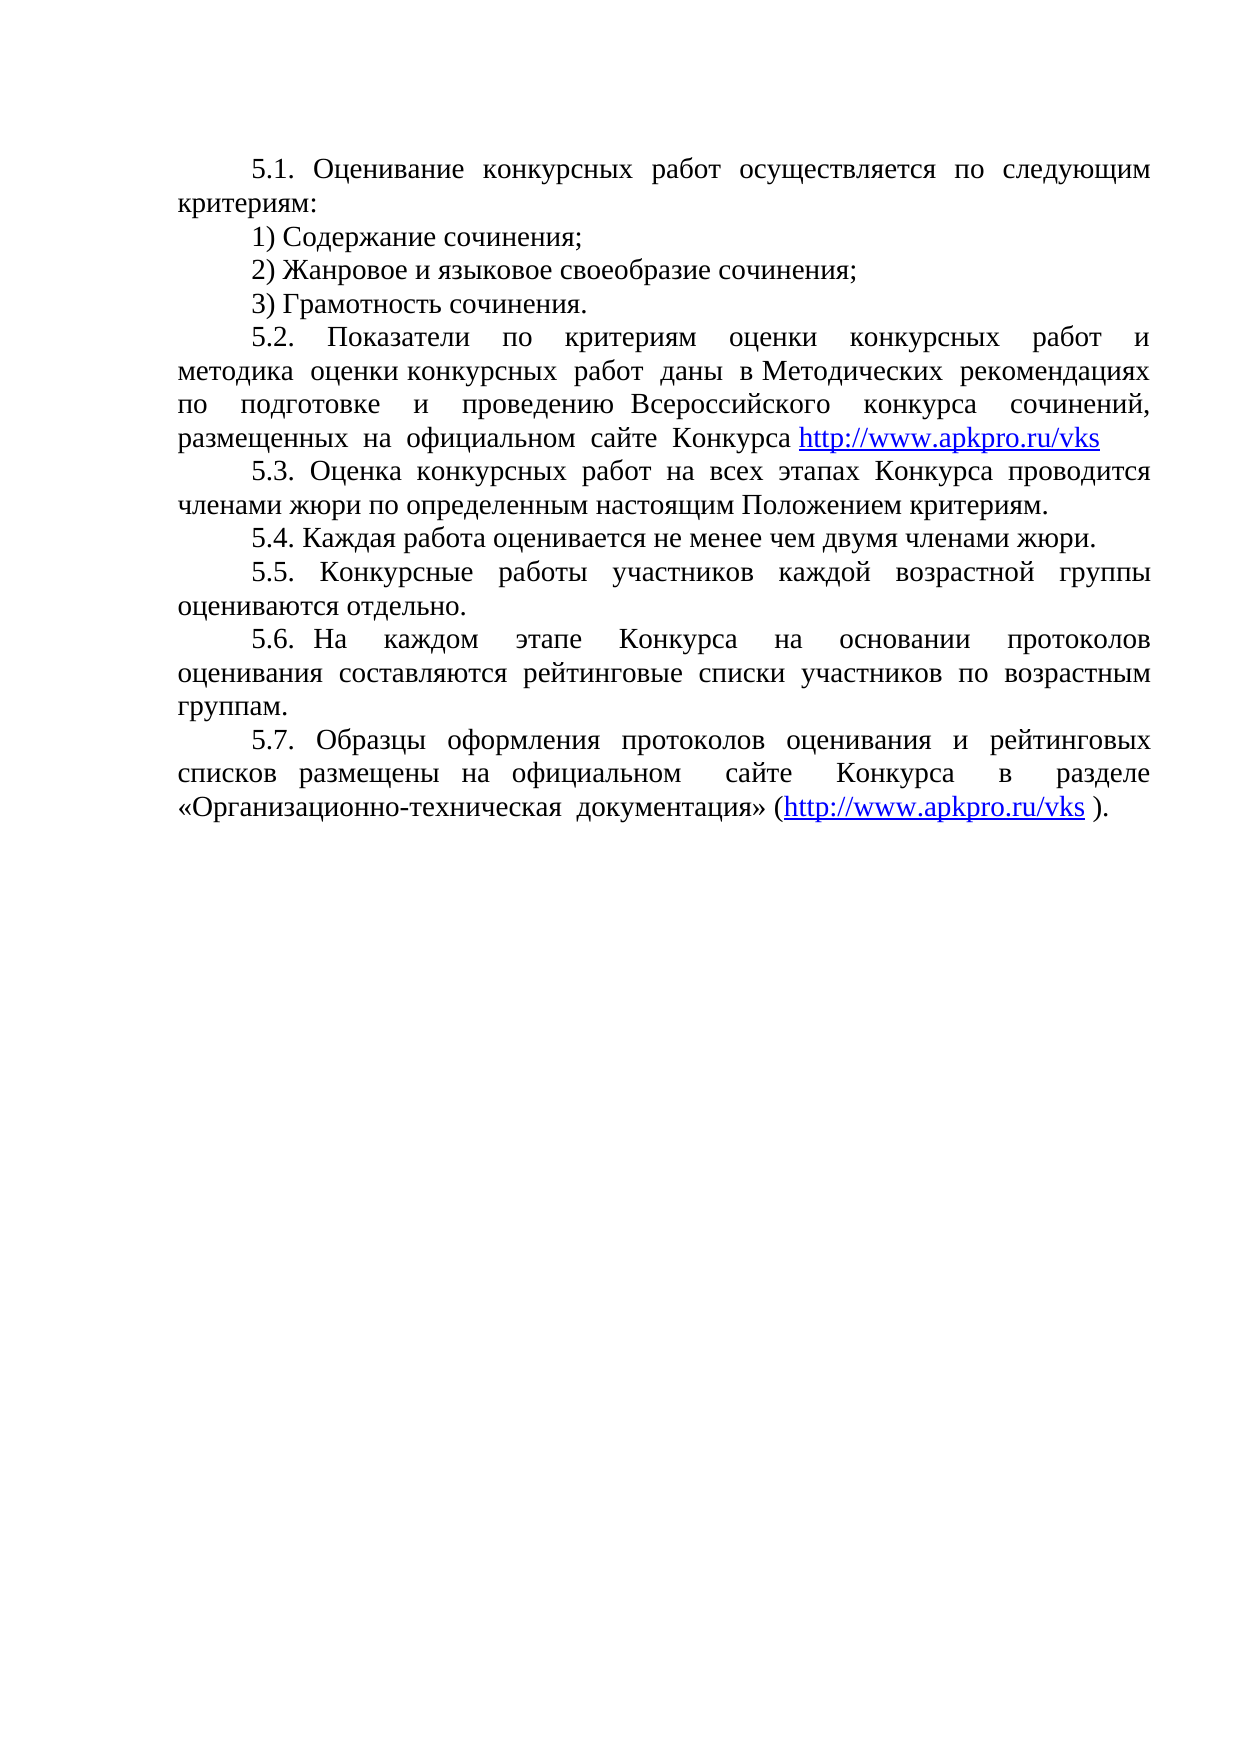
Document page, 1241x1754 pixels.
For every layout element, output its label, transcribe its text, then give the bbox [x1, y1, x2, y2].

text 5.6. На каждом этапе Конкурса на основании протоколов оценивания составляются рейтинговые списки участников по возрастным группам. [177, 621, 1152, 722]
text 5.5. Конкурсные работы участников каждой возрастной группы оцениваются отдельно. [177, 554, 1152, 621]
text 5.3. Оценка конкурсных работ на всех этапах Конкурса проводится членами жюри по определенным настоящим Положением критериям. [177, 453, 1152, 521]
text 5.4. Каждая работа оценивается не менее чем двумя членами жюри. [177, 521, 1152, 554]
text 5.7. Образцы оформления протоколов оценивания и рейтинговых списков размещены на официальном сайте Конкурса в разделе «Организационно-техническая документация» (http://www.apkpro.ru/vks ). [177, 722, 1152, 822]
text 5.1. Оценивание конкурсных работ осуществляется по следующим критериям: [177, 152, 1152, 219]
text 5.2. Показатели по критериям оценки конкурсных работ и методика оценки конкурсных работ даны в Методических рекомендациях по подготовке и проведению Всероссийского конкурса сочинений, размещенных на официальном сайте Конкурса http://www.apkpro.ru/vks [177, 319, 1152, 453]
text 2) Жанровое и языковое своеобразие сочинения; [177, 252, 1152, 286]
text 3) Грамотность сочинения. [177, 286, 1152, 319]
text 1) Содержание сочинения; [177, 219, 1152, 252]
